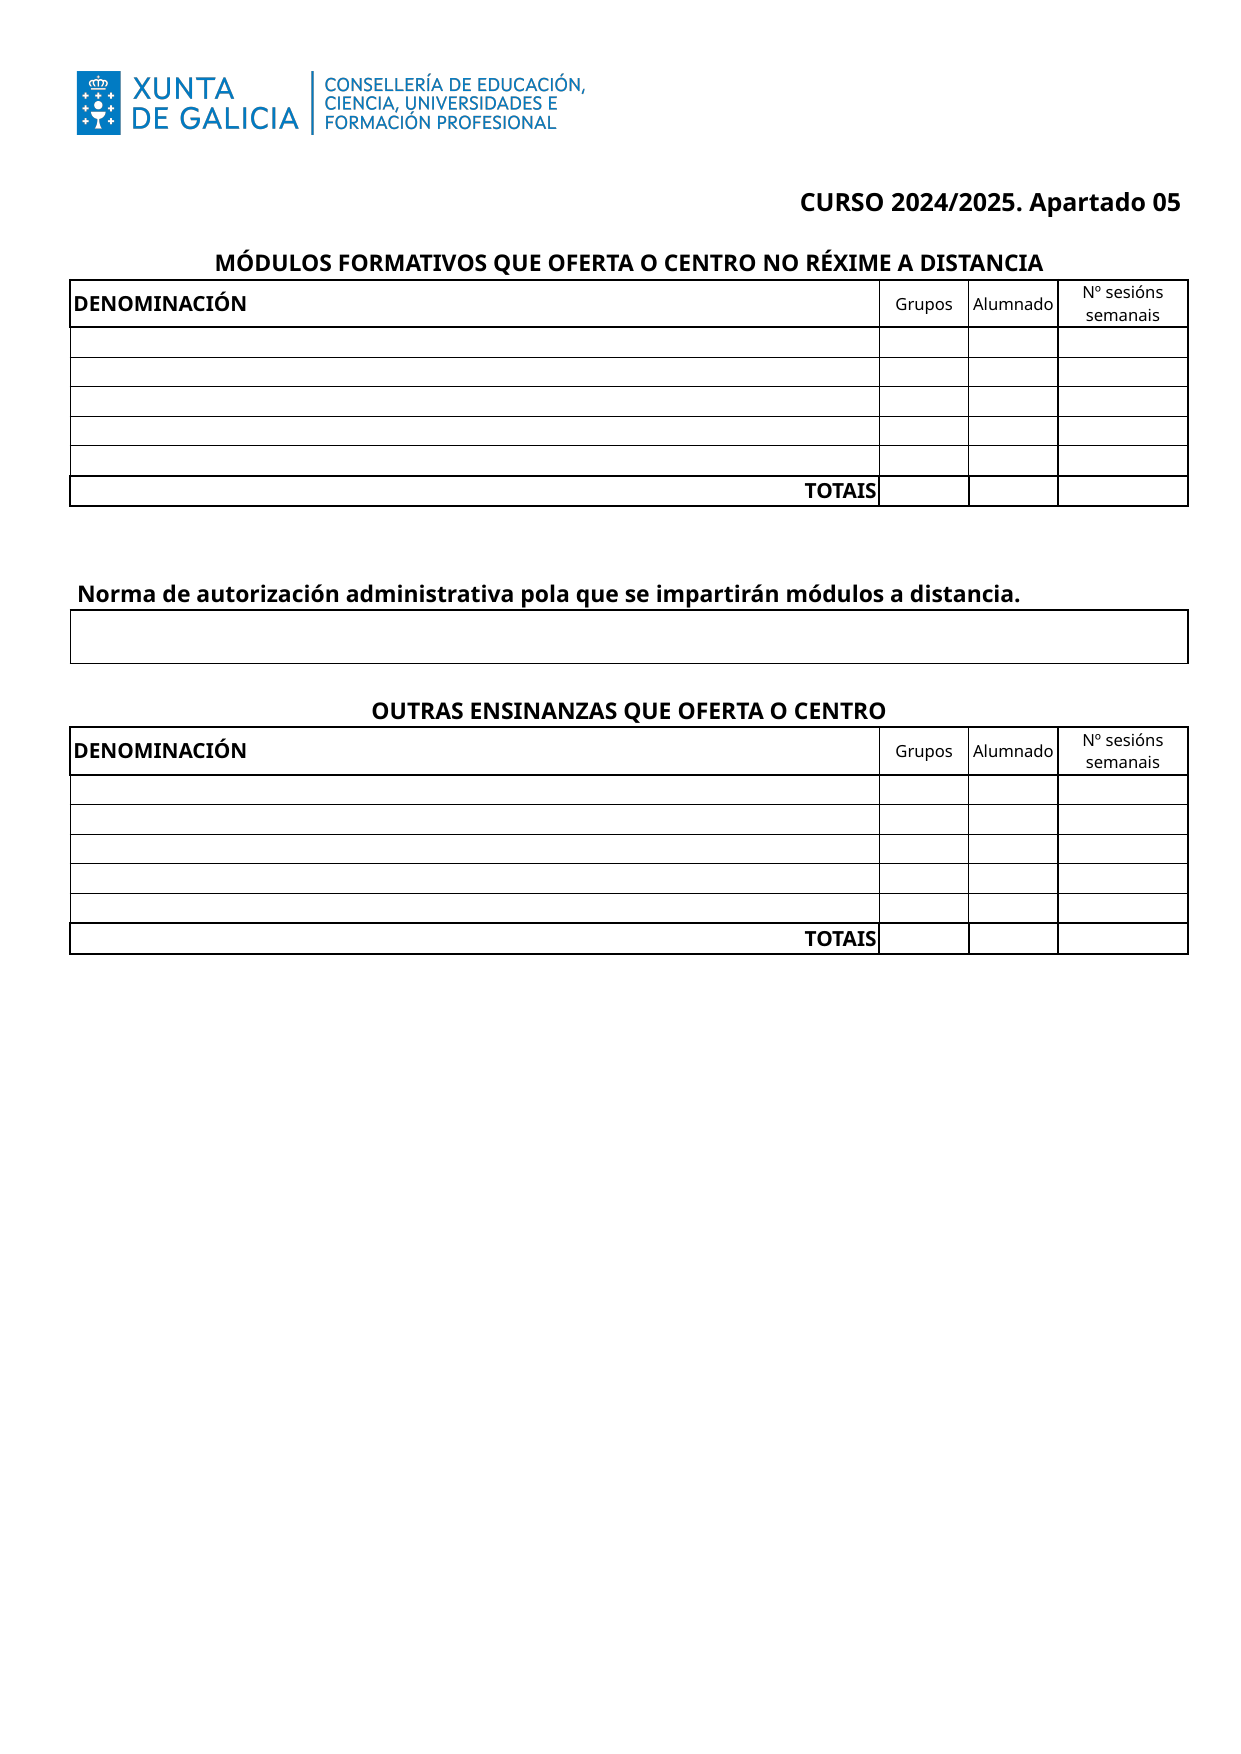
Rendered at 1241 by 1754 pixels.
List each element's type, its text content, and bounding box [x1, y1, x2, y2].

table_cell [1059, 417, 1187, 445]
table_cell [969, 805, 1057, 833]
table_cell [71, 328, 879, 357]
table_cell [880, 328, 968, 357]
table_cell [1059, 835, 1187, 863]
table_cell [880, 417, 968, 445]
text MÓDULOS FORMATIVOS QUE OFERTA O CENTRO NO RÉXIME A DISTANCIA [77, 247, 1181, 279]
table_cell [71, 776, 879, 804]
table_header Alumnado [969, 281, 1057, 326]
table_header Grupos [880, 281, 968, 326]
table_cell [969, 864, 1057, 892]
table_cell TOTAIS [71, 477, 878, 505]
table_cell [71, 864, 879, 892]
table_cell [1059, 776, 1187, 804]
table_cell [880, 776, 968, 804]
table_cell [71, 358, 879, 386]
table_cell [969, 776, 1057, 804]
table_cell [970, 477, 1057, 505]
table_cell [880, 835, 968, 863]
table_cell [1059, 446, 1187, 474]
table_header DENOMINACIÓN [71, 728, 879, 773]
table_header Grupos [880, 728, 968, 773]
table_cell [1059, 358, 1187, 386]
table_cell [71, 805, 879, 833]
table_cell [880, 864, 968, 892]
table_header DENOMINACIÓN [71, 281, 879, 326]
table_header Alumnado [969, 728, 1057, 773]
table_cell [969, 894, 1057, 922]
table_cell [1059, 805, 1187, 833]
table_cell [969, 358, 1057, 386]
table_cell [880, 894, 968, 922]
table_cell [1059, 924, 1187, 952]
table_cell [71, 446, 879, 474]
table_cell [880, 387, 968, 416]
table_cell [970, 924, 1057, 952]
table_cell [71, 417, 879, 445]
table_cell [969, 387, 1057, 416]
table_cell [969, 417, 1057, 445]
table_header [71, 611, 1187, 662]
table_cell [969, 835, 1057, 863]
table_cell [880, 477, 968, 505]
table_cell TOTAIS [71, 924, 878, 952]
table_cell [1059, 894, 1187, 922]
table_cell [71, 387, 879, 416]
table_cell [1059, 864, 1187, 892]
table_cell [1059, 477, 1187, 505]
table_cell [880, 446, 968, 474]
table_cell [71, 894, 879, 922]
table_header Nº sesións semanais [1059, 728, 1187, 773]
text Norma de autorización administrativa pola que se impartirán módulos a distancia. [77, 578, 1181, 609]
table_cell [1059, 387, 1187, 416]
text OUTRAS ENSINANZAS QUE OFERTA O CENTRO [77, 695, 1181, 726]
picture [76, 71, 585, 135]
table_cell [969, 328, 1057, 357]
table_cell [880, 805, 968, 833]
table_cell [71, 835, 879, 863]
text CURSO 2024/2025. Apartado 05 [77, 185, 1181, 219]
table_header Nº sesións semanais [1059, 281, 1187, 326]
table_cell [880, 358, 968, 386]
table_cell [969, 446, 1057, 474]
table_cell [1059, 328, 1187, 357]
table_cell [880, 924, 968, 952]
